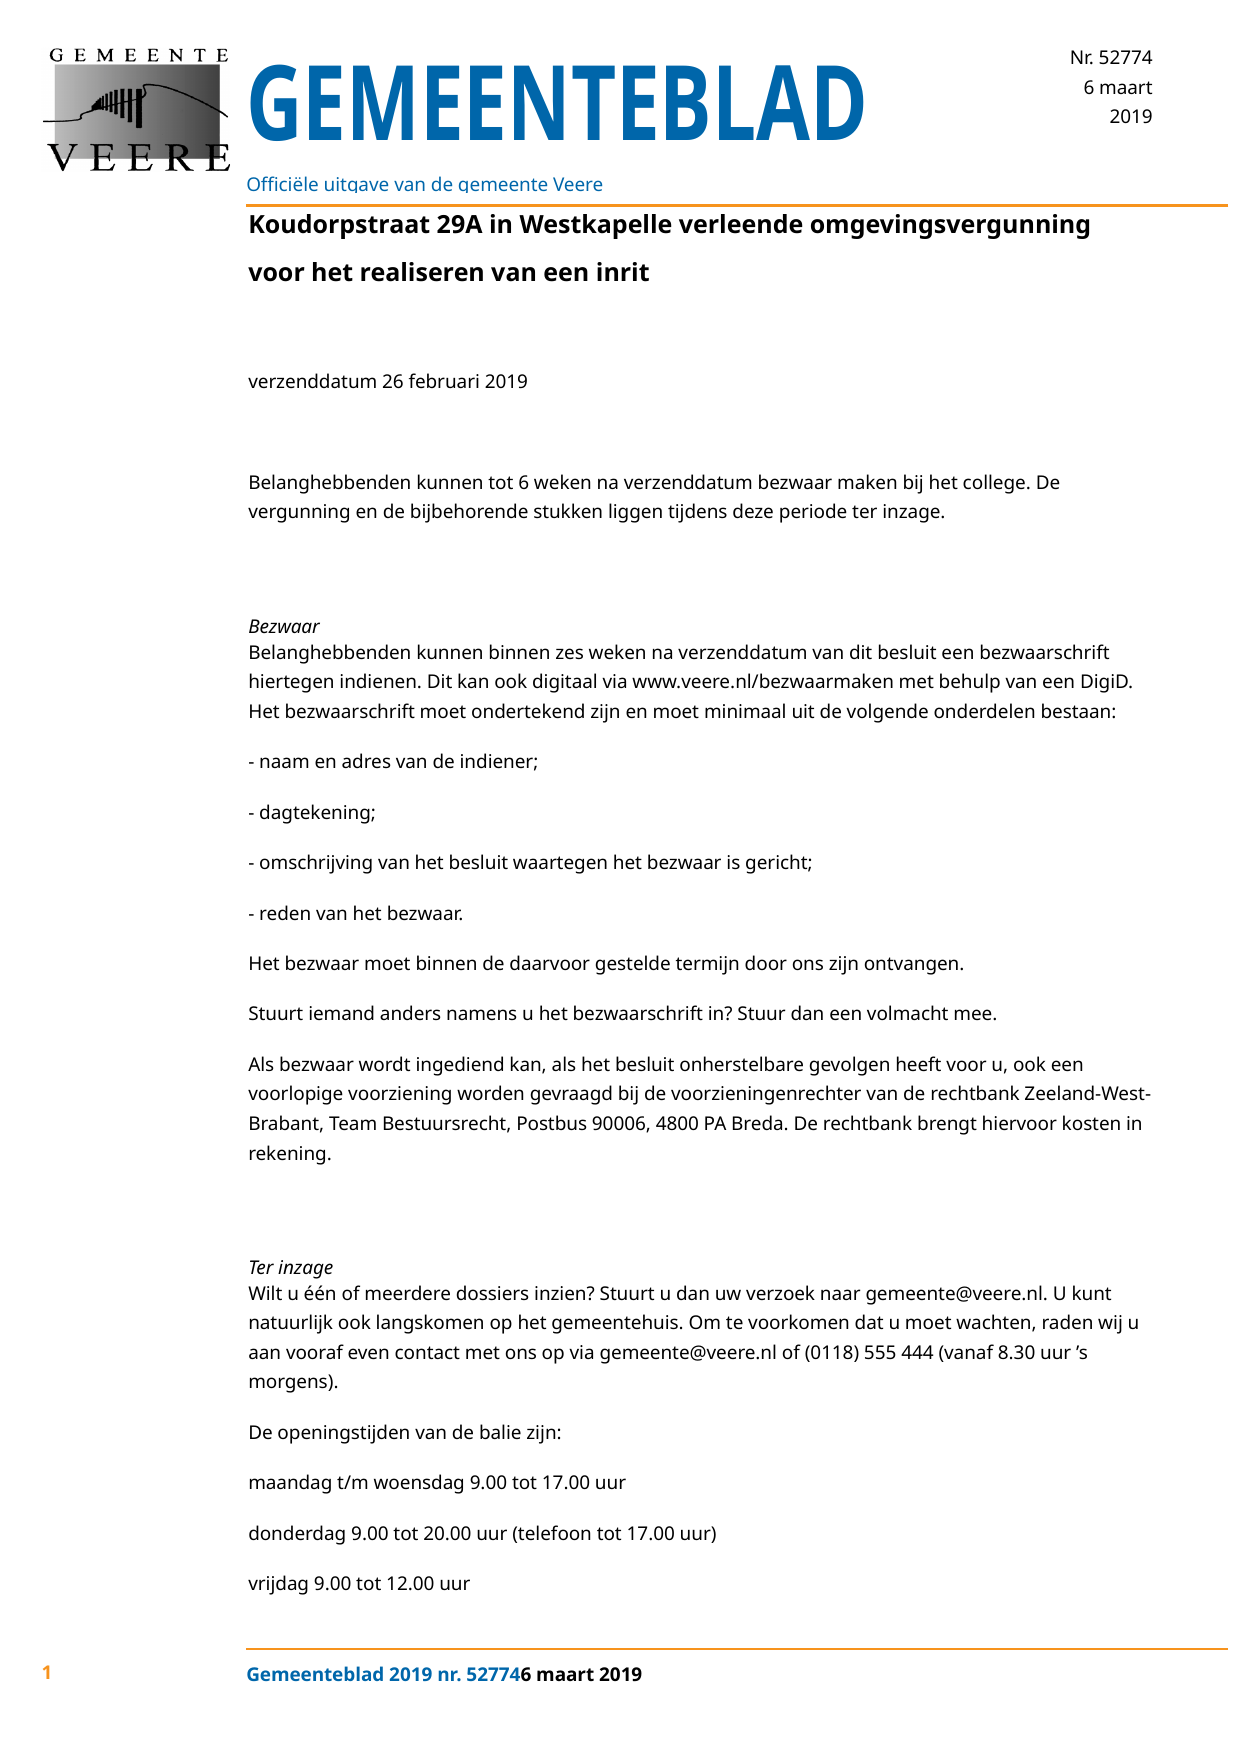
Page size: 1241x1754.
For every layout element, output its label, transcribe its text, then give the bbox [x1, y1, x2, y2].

text Belanghebbenden kunnen binnen zes weken na verzenddatum van dit besluit een bezwaarschrift hiertegen indienen. Dit kan ook digitaal via www.veere.nl/bezwaarmaken met behulp van een DigiD. Het bezwaarschrift moet ondertekend zijn en moet minimaal uit de volgende onderdelen bestaan: [248, 639, 1152, 724]
text Het bezwaar moet binnen de daarvoor gestelde termijn door ons zijn ontvangen. [248, 950, 1152, 976]
text vrijdag 9.00 tot 12.00 uur [248, 1570, 1152, 1596]
text donderdag 9.00 tot 20.00 uur (telefoon tot 17.00 uur) [248, 1520, 1152, 1546]
text - omschrijving van het besluit waartegen het bezwaar is gericht; [248, 849, 1152, 875]
text Stuurt iemand anders namens u het bezwaarschrift in? Stuur dan een volmacht mee. [248, 1001, 1152, 1026]
text Koudorpstraat 29A in Westkapelle verleende omgevingsvergunning voor het realiseren van een inrit [248, 207, 1152, 288]
text - dagtekening; [248, 799, 1152, 824]
text Ter inzage [248, 1254, 1152, 1280]
text Bezwaar [248, 613, 1152, 639]
text De openingstijden van de balie zijn: [248, 1419, 1152, 1445]
text Belanghebbenden kunnen tot 6 weken na verzenddatum bezwaar maken bij het college. De vergunning en de bijbehorende stukken liggen tijdens deze periode ter inzage. [248, 469, 1152, 524]
text Wilt u één of meerdere dossiers inzien? Stuurt u dan uw verzoek naar gemeente@veere.nl. U kunt natuurlijk ook langskomen op het gemeentehuis. Om te voorkomen dat u moet wachten, raden wij u aan vooraf even contact met ons op via gemeente@veere.nl of (0118) 555 444 (vanaf 8.30 uur ’s morgens). [248, 1280, 1152, 1394]
text verzenddatum 26 februari 2019 [248, 368, 1152, 394]
text maandag t/m woensdag 9.00 tot 17.00 uur [248, 1469, 1152, 1495]
text Als bezwaar wordt ingediend kan, als het besluit onherstelbare gevolgen heeft voor u, ook een voorlopige voorziening worden gevraagd bij de voorzieningenrechter van de rechtbank Zeeland-West-Brabant, Team Bestuursrecht, Postbus 90006, 4800 PA Breda. De rechtbank brengt hiervoor kosten in rekening. [248, 1051, 1152, 1165]
picture [41, 47, 231, 172]
text - reden van het bezwaar. [248, 900, 1152, 925]
text - naam en adres van de indiener; [248, 748, 1152, 774]
